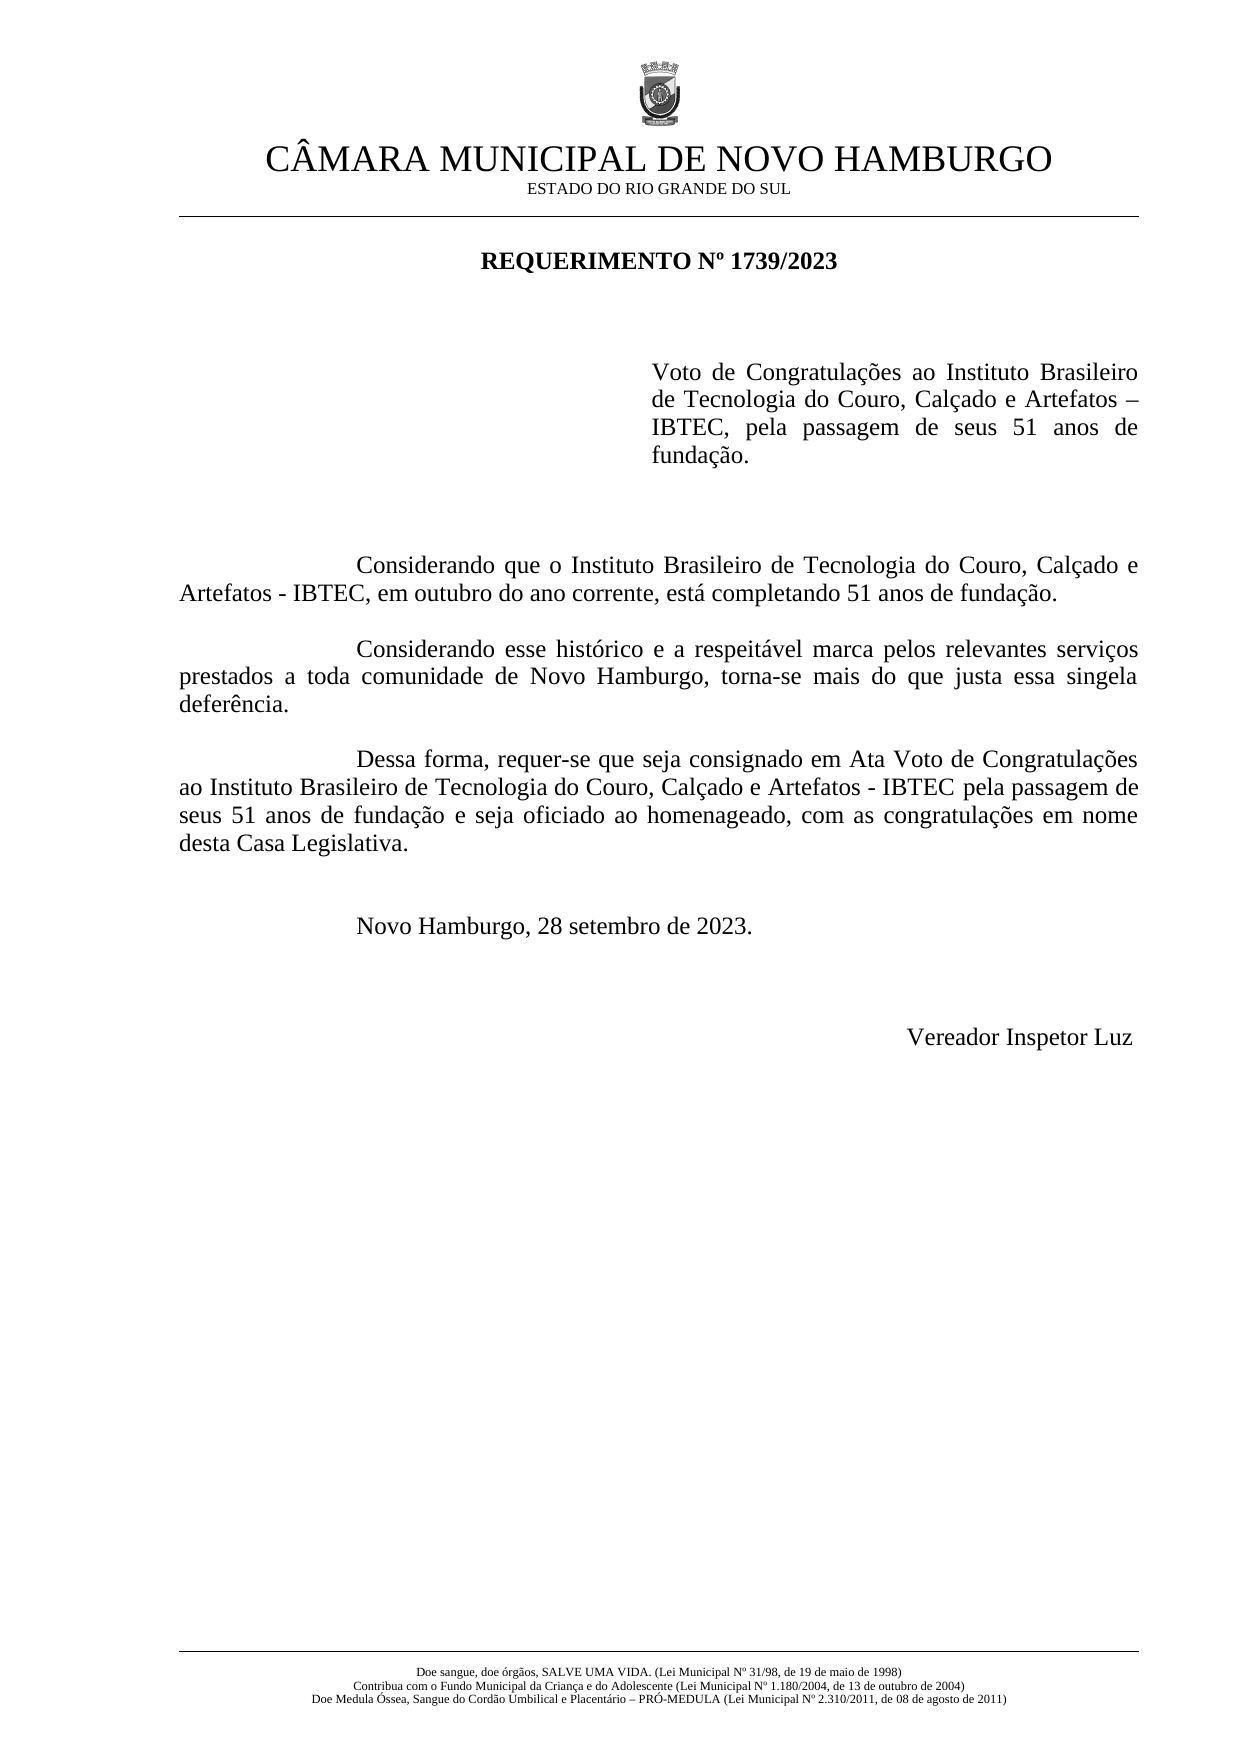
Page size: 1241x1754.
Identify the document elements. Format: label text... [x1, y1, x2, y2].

text Voto de Congratulações ao Instituto Brasileiro de Tecnologia do Couro, Calçado e Artefatos – IBTEC, pela passagem de seus 51 anos de fundação. [651, 358, 1139, 468]
text Considerando esse histórico e a respeitável marca pelos relevantes serviços prestados a toda comunidade de Novo Hamburgo, torna-se mais do que justa essa singela deferência. [179, 635, 1139, 718]
text Vereador Inspetor Luz [179, 1023, 1139, 1050]
text Considerando que o Instituto Brasileiro de Tecnologia do Couro, Calçado e Artefatos - IBTEC, em outubro do ano corrente, está completando 51 anos de fundação. [179, 552, 1139, 607]
text Dessa forma, requer-se que seja consignado em Ata Voto de Congratulações ao Instituto Brasileiro de Tecnologia do Couro, Calçado e Artefatos - IBTEC pela passagem de seus 51 anos de fundação e seja oficiado ao homenageado, com as congratulações em nome desta Casa Legislativa. [179, 746, 1139, 856]
text Novo Hamburgo, 28 setembro de 2023. [179, 912, 1139, 939]
text REQUERIMENTO Nº 1739/2023 [179, 247, 1139, 274]
